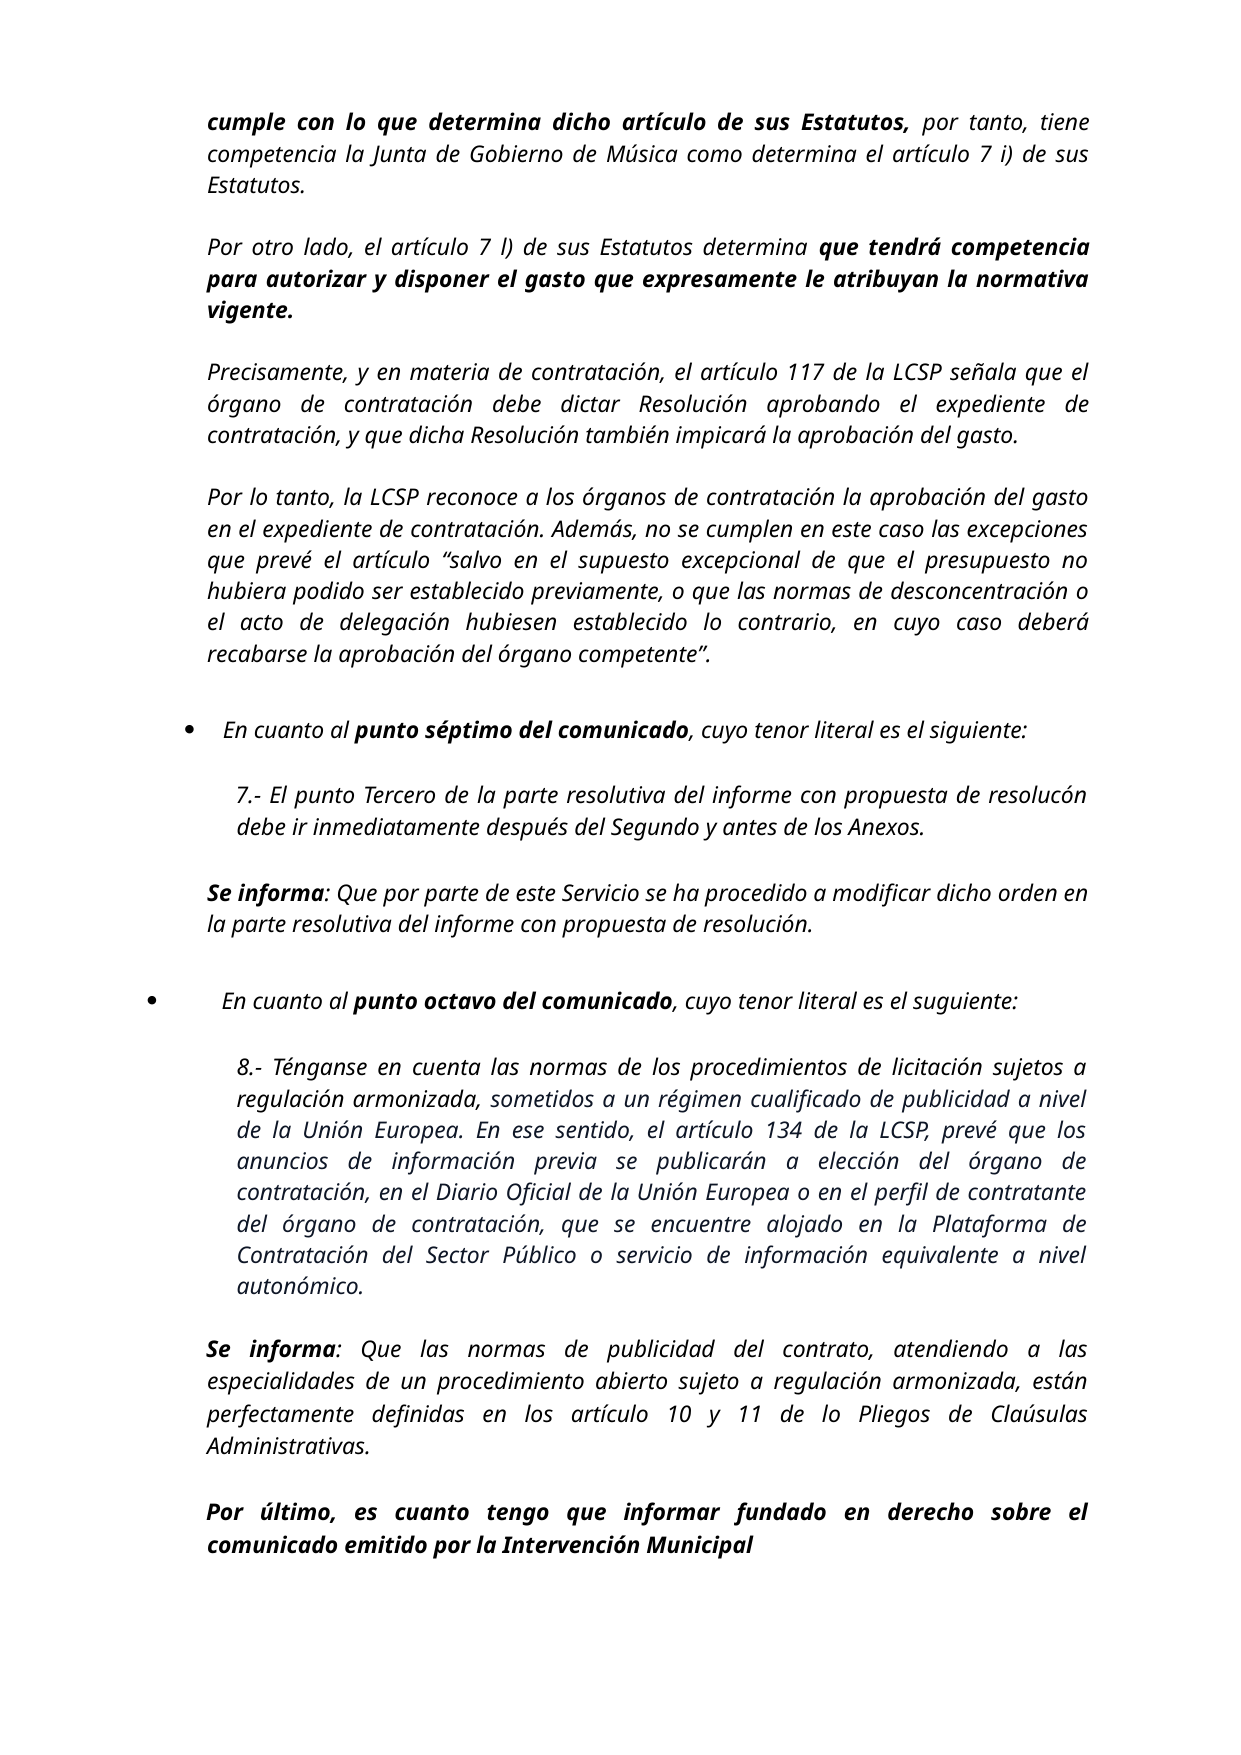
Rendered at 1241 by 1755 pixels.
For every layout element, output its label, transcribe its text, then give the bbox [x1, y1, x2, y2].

text Por último, es cuanto tengo que informar fundado en derecho sobre el comunicado emitido por la Intervención Municipal [206, 1496, 1091, 1560]
text 7.- El punto Tercero de la parte resolutiva del informe con propuesta de resolucón debe ir inmediatamente después del Segundo y antes de los Anexos. [235, 779, 1091, 842]
text Se informa: Que las normas de publicidad del contrato, atendiendo a las especialidades de un procedimiento abierto sujeto a regulación armonizada, están perfectamente definidas en los artículo 10 y 11 de lo Pliegos de Claúsulas Administrativas. [206, 1332, 1091, 1461]
text cumple con lo que determina dicho artículo de sus Estatutos, por tanto, tiene competencia la Junta de Gobierno de Música como determina el artículo 7 i) de sus Estatutos. [207, 106, 1093, 200]
text Precisamente, y en materia de contratación, el artículo 117 de la LCSP señala que el órgano de contratación debe dictar Resolución aprobando el expediente de contratación, y que dicha Resolución también impicará la aprobación del gasto. [207, 356, 1093, 450]
text Se informa: Que por parte de este Servicio se ha procedido a modificar dicho orden en la parte resolutiva del informe con propuesta de resolución. [207, 877, 1093, 940]
text Por lo tanto, la LCSP reconoce a los órganos de contratación la aprobación del gasto en el expediente de contratación. Además, no se cumplen en este caso las excepciones que prevé el artículo “salvo en el supuesto excepcional de que el presupuesto no hubiera podido ser establecido previamente, o que las normas de desconcentración o el acto de delegación hubiesen establecido lo contrario, en cuyo caso deberá recabarse la aprobación del órgano competente”. [207, 481, 1093, 669]
text Por otro lado, el artículo 7 l) de sus Estatutos determina que tendrá competencia para autorizar y disponer el gasto que expresamente le atribuyan la normativa vigente. [207, 231, 1093, 325]
text 8.- Ténganse en cuenta las normas de los procedimientos de licitación sujetos a regulación armonizada, sometidos a un régimen cualificado de publicidad a nivel de la Unión Europea. En ese sentido, el artículo 134 de la LCSP, prevé que los anuncios de información previa se publicarán a elección del órgano de contratación, en el Diario Oficial de la Unión Europea o en el perfil de contratante del órgano de contratación, que se encuentre alojado en la Plataforma de Contratación del Sector Público o servicio de información equivalente a nivel autonómico. [236, 1051, 1090, 1301]
list En cuanto al punto octavo del comunicado, cuyo tenor literal es el suguiente: [148, 985, 1091, 1016]
list En cuanto al punto séptimo del comunicado, cuyo tenor literal es el siguiente: [185, 714, 1093, 746]
